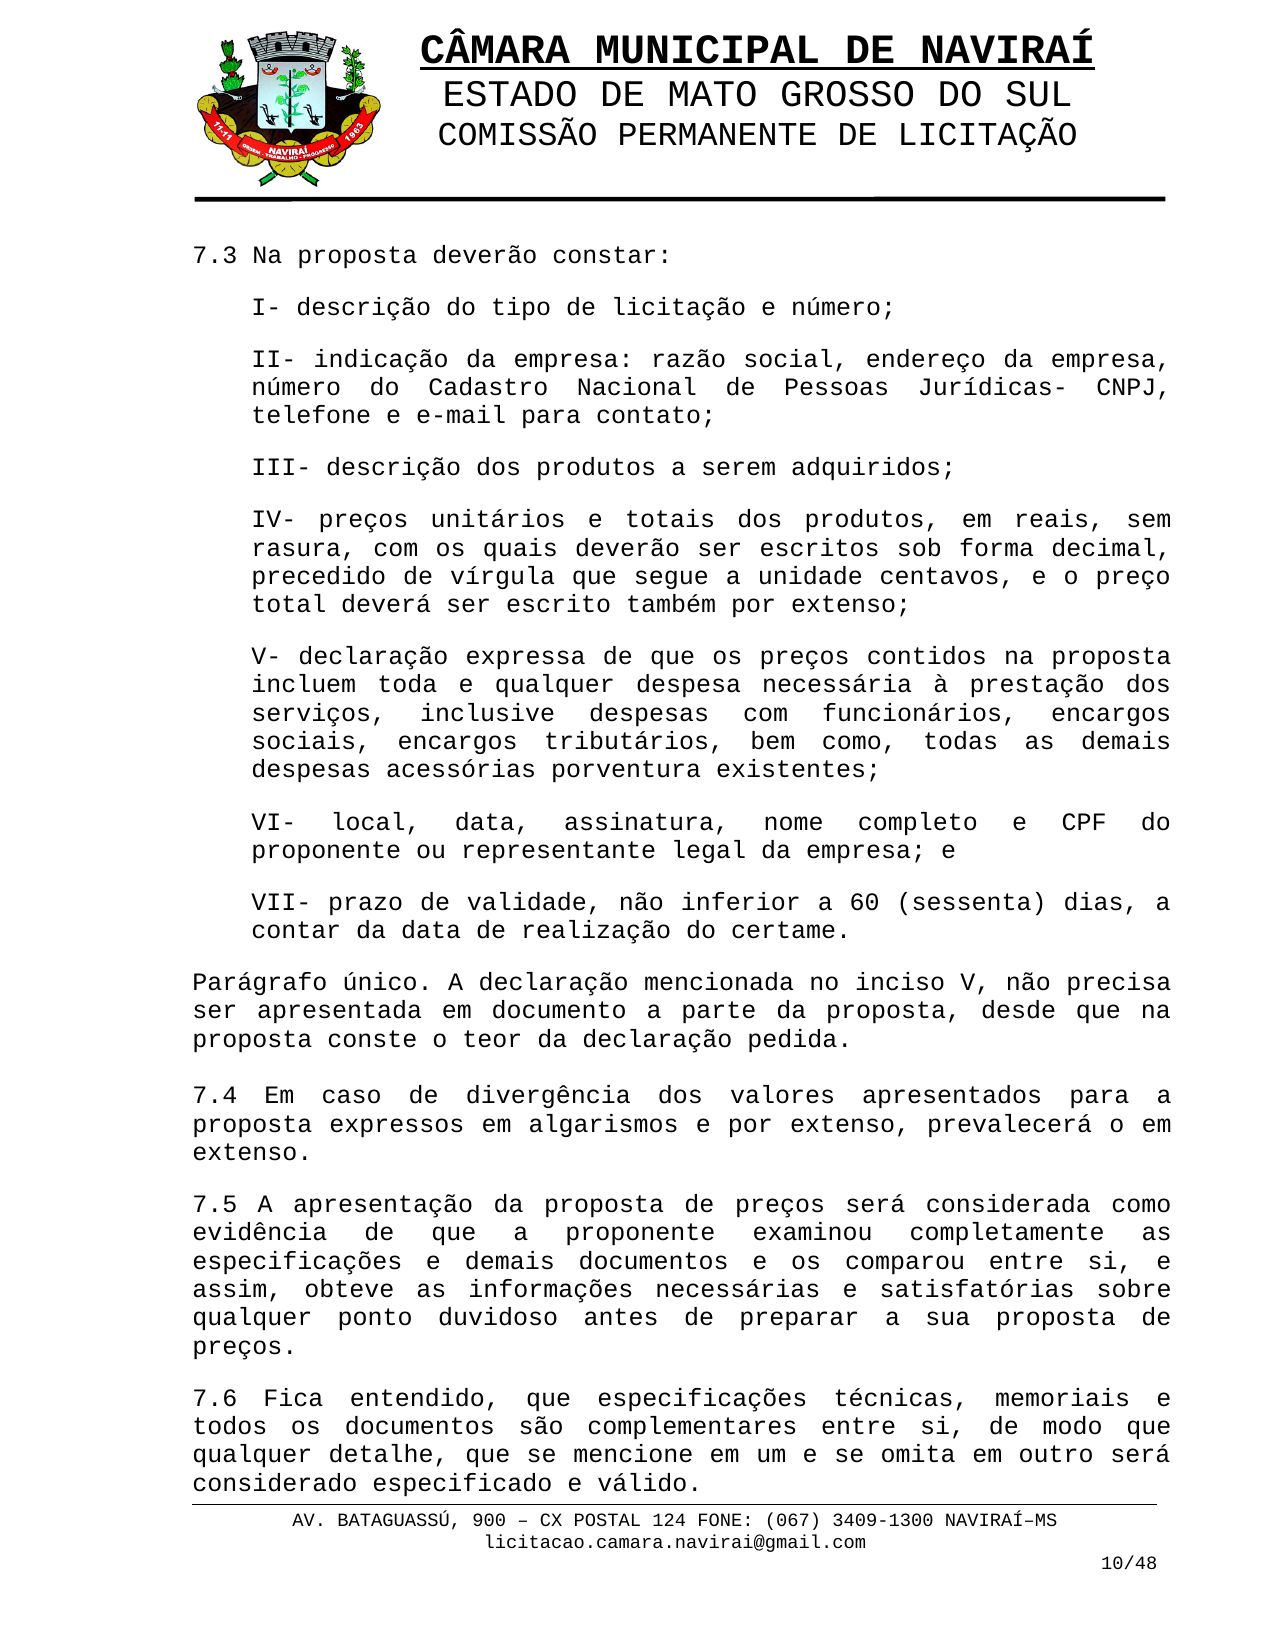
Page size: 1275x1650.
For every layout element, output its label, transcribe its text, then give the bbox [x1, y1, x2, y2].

text IV- preços unitários e totais dos produtos, em reais, sem rasura, com os quais deverão ser escritos sob forma decimal, precedido de vírgula que segue a unidade centavos, e o preço total deverá ser escrito também por extenso; [251, 507, 1172, 620]
text II- indicação da empresa: razão social, endereço da empresa, número do Cadastro Nacional de Pessoas Jurídicas- CNPJ, telefone e e-mail para contato; [251, 346, 1172, 431]
text V- declaração expressa de que os preços contidos na proposta incluem toda e qualquer despesa necessária à prestação dos serviços, inclusive despesas com funcionários, encargos sociais, encargos tributários, bem como, todas as demais despesas acessórias porventura existentes; [251, 644, 1172, 785]
text VI- local, data, assinatura, nome completo e CPF do proponente ou representante legal da empresa; e [251, 809, 1172, 866]
text 7.4 Em caso de divergência dos valores apresentados para a proposta expressos em algarismos e por extenso, prevalecerá o em extenso. [192, 1083, 1172, 1168]
text III- descrição dos produtos a serem adquiridos; [251, 455, 1172, 483]
text 7.3 Na proposta deverão constar: [192, 242, 1172, 271]
text VII- prazo de validade, não inferior a 60 (sessenta) dias, a contar da data de realização do certame. [251, 889, 1172, 946]
text 7.6 Fica entendido, que especificações técnicas, memoriais e todos os documentos são complementares entre si, de modo que qualquer detalhe, que se mencione em um e se omita em outro será considerado especificado e válido. [192, 1385, 1172, 1499]
text 7.5 A apresentação da proposta de preços será considerada como evidência de que a proponente examinou completamente as especificações e demais documentos e os comparou entre si, e assim, obteve as informações necessárias e satisfatórias sobre qualquer ponto duvidoso antes de preparar a sua proposta de preços. [192, 1192, 1172, 1362]
text I- descrição do tipo de licitação e número; [251, 294, 1172, 322]
text Parágrafo único. A declaração mencionada no inciso V, não precisa ser apresentada em documento a parte da proposta, desde que na proposta conste o teor da declaração pedida. [192, 970, 1172, 1055]
